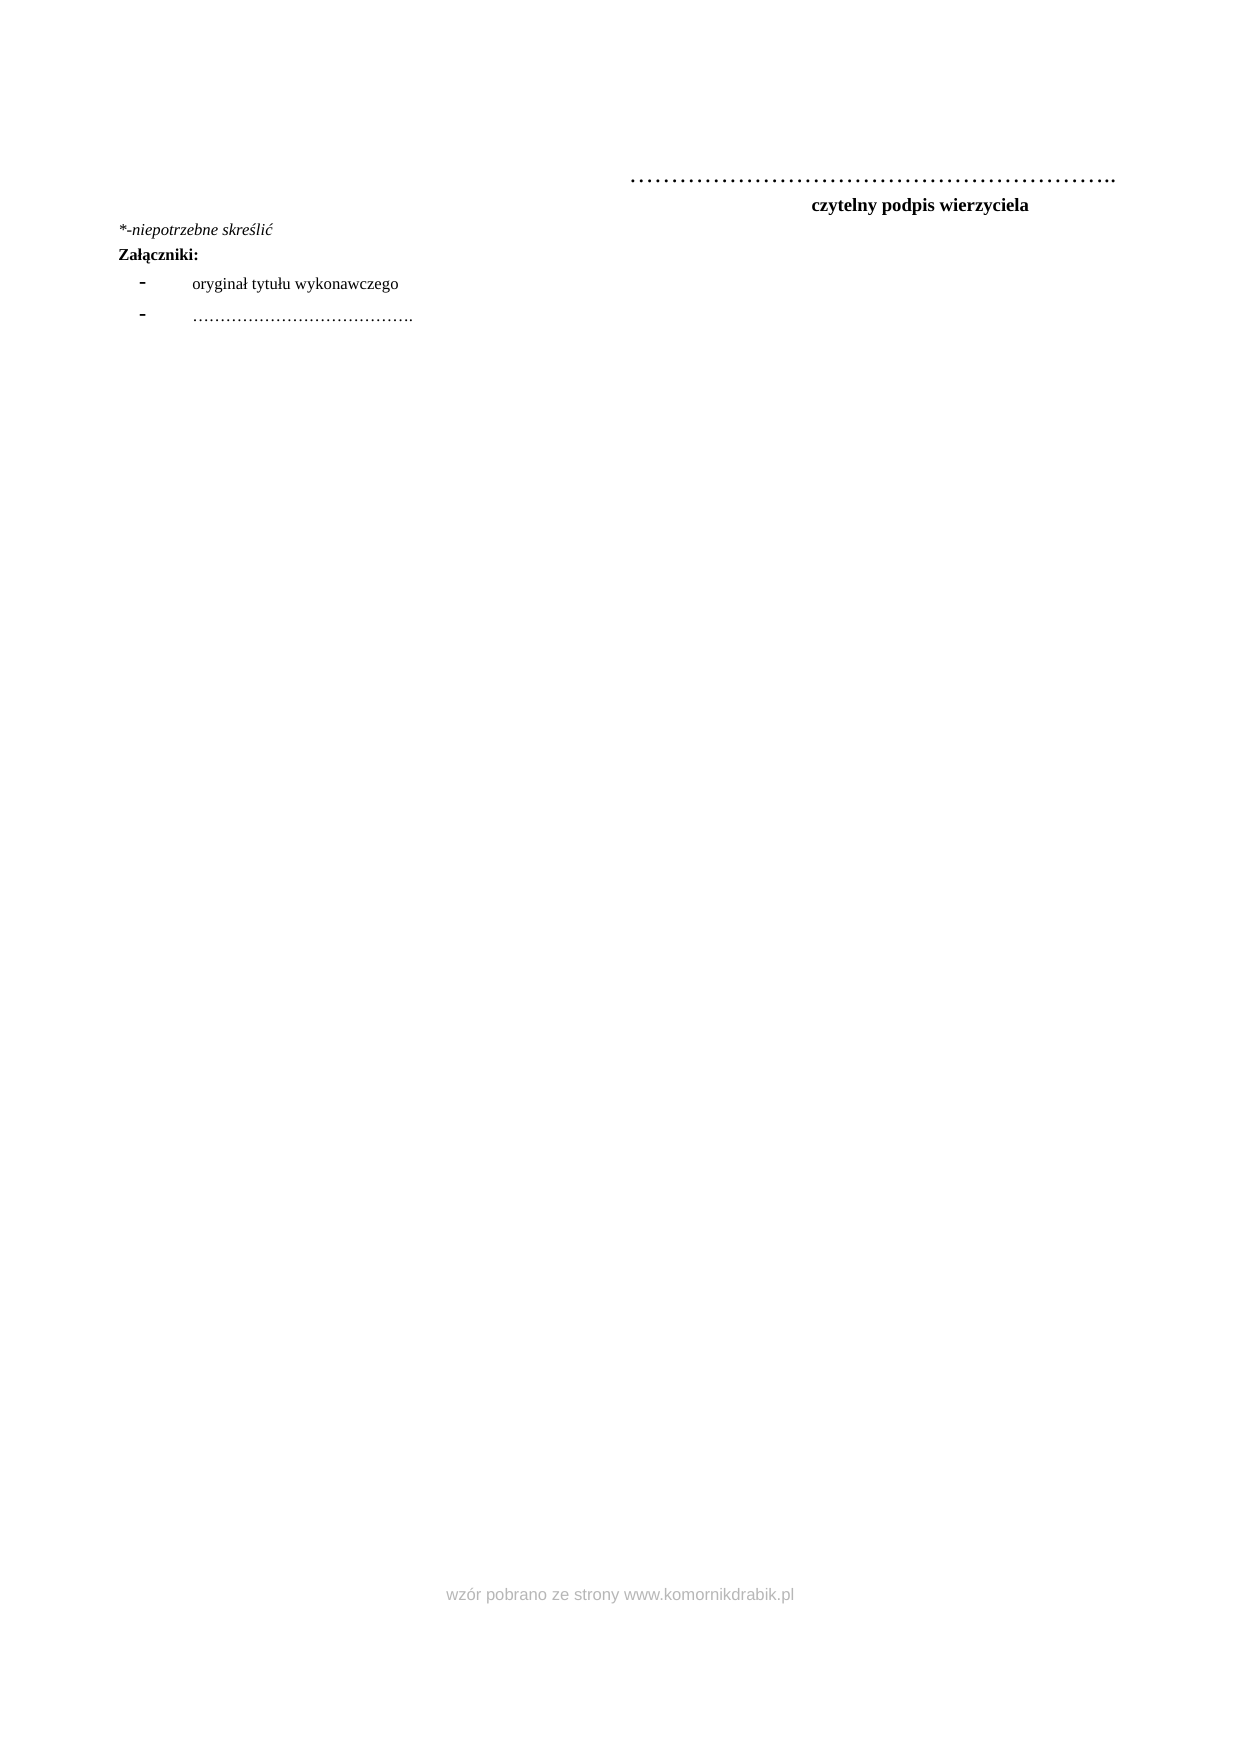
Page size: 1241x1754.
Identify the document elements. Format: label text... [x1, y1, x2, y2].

text *-niepotrzebne skreślić [118, 219, 1122, 239]
list …………………………………. [138, 300, 1122, 326]
list oryginał tytułu wykonawczego [138, 268, 1122, 295]
text ………………………………………………….. [118, 159, 1122, 188]
text Załączniki: [118, 242, 1122, 264]
text czytelny podpis wierzyciela [718, 194, 1122, 215]
